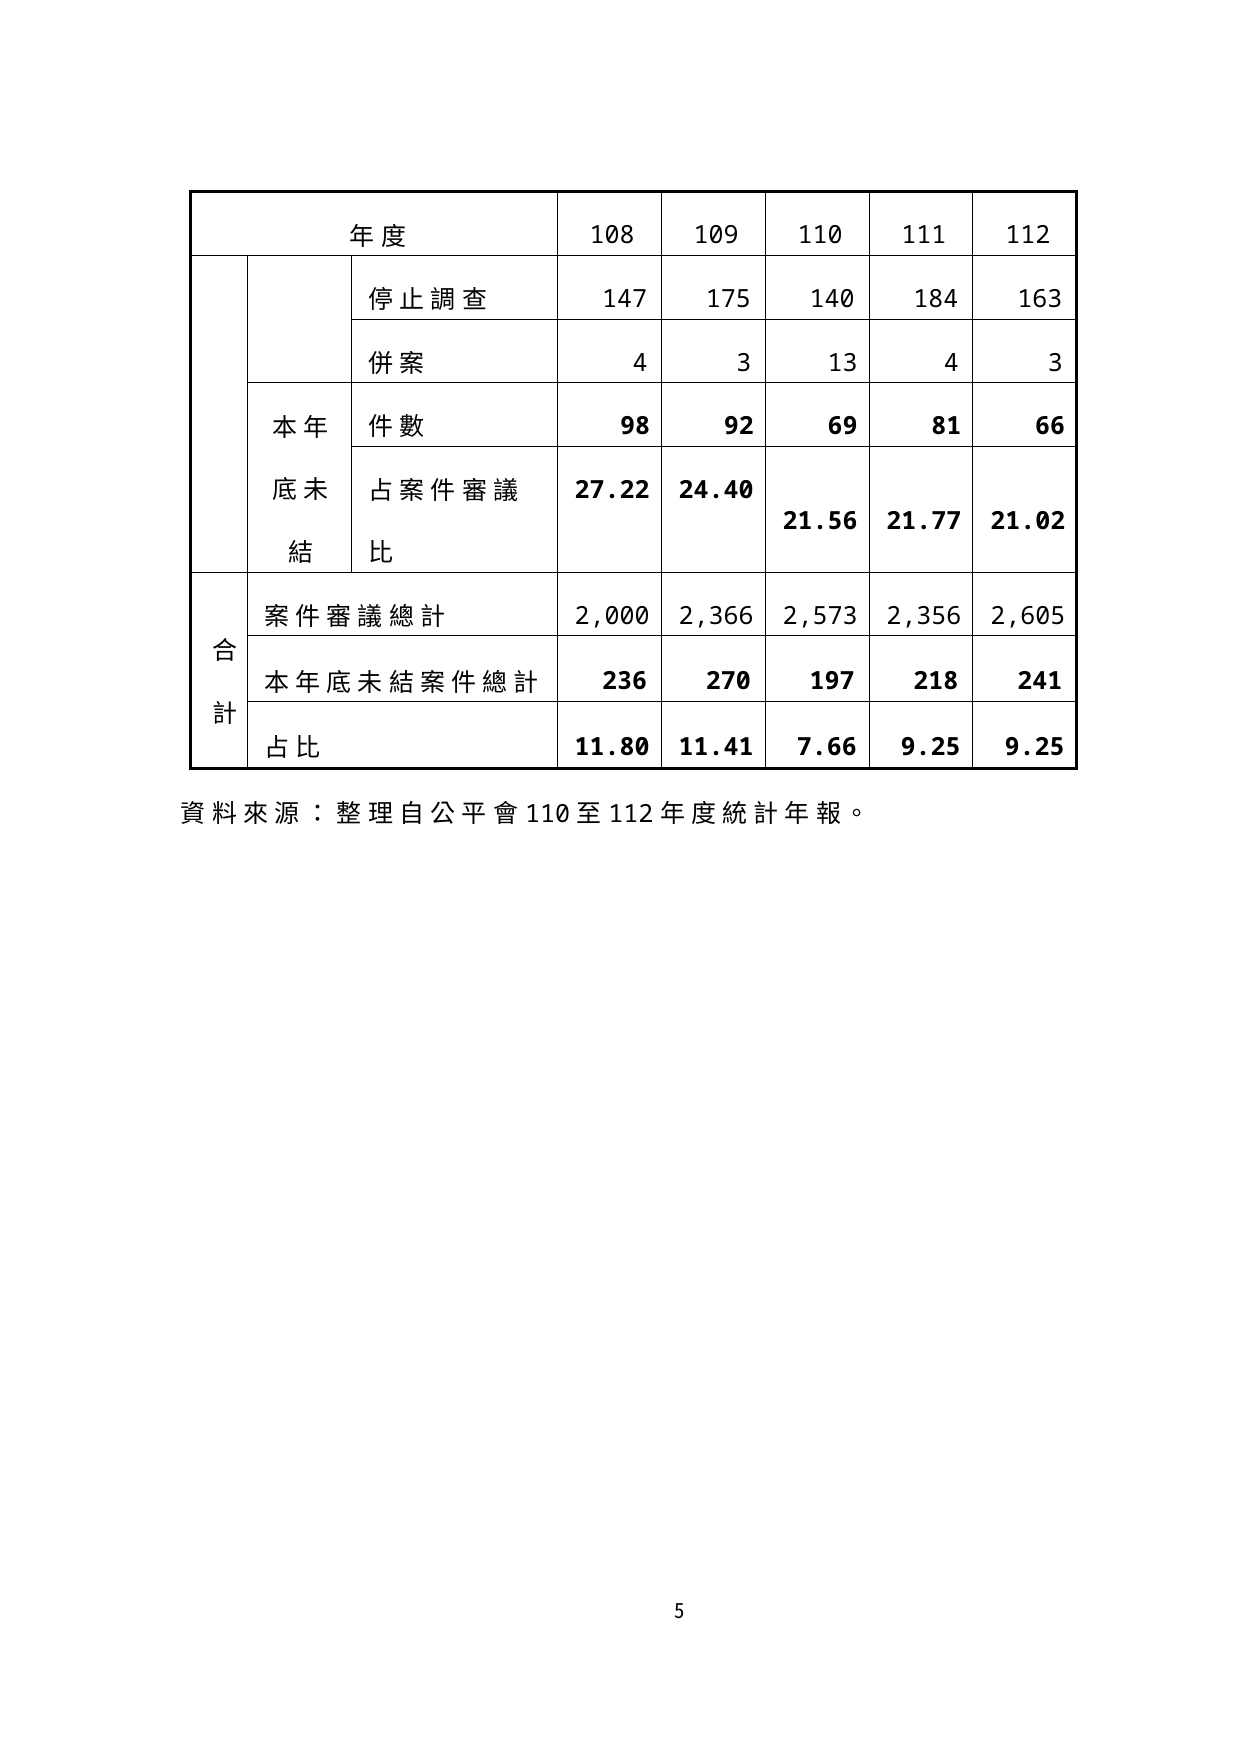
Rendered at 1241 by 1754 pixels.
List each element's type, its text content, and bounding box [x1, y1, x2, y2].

table_cell 236 [558, 636, 661, 701]
table_cell 4 [870, 320, 972, 382]
table_header 111 [870, 193, 972, 255]
table_cell 24.40 [662, 447, 765, 572]
table_cell 2,366 [662, 573, 765, 635]
table_cell 175 [662, 256, 765, 319]
table_cell 69 [766, 383, 869, 446]
table_cell 13 [766, 320, 869, 382]
table_cell 270 [662, 636, 765, 701]
text 資料來源：整理自公平會110至112年度統計年報。 [177, 770, 1063, 832]
table_cell 占案件審議比 [352, 447, 557, 572]
table_cell 本年底未結 [248, 383, 351, 572]
table_header 112 [973, 193, 1075, 255]
table_cell 2,000 [558, 573, 661, 635]
table_header 109 [662, 193, 765, 255]
table_cell 2,356 [870, 573, 972, 635]
table_cell 21.77 [870, 447, 972, 572]
table_header 110 [766, 193, 869, 255]
table_cell 147 [558, 256, 661, 319]
table_cell 81 [870, 383, 972, 446]
table_cell 3 [662, 320, 765, 382]
table_cell 合計 [192, 573, 247, 767]
table_cell 197 [766, 636, 869, 701]
table_cell 66 [973, 383, 1075, 446]
table_cell 241 [973, 636, 1075, 701]
table_cell 9.25 [973, 702, 1075, 767]
table_cell 21.02 [973, 447, 1075, 572]
table_cell 7.66 [766, 702, 869, 767]
table_cell 184 [870, 256, 972, 319]
table_cell 本年底未結案件總計 [248, 636, 557, 701]
table_cell 併案 [352, 320, 557, 382]
table_cell 4 [558, 320, 661, 382]
table_cell [248, 256, 351, 382]
table_cell 停止調查 [352, 256, 557, 319]
table_header 108 [558, 193, 661, 255]
table_cell 140 [766, 256, 869, 319]
table_cell 案件審議總計 [248, 573, 557, 635]
table_cell 2,605 [973, 573, 1075, 635]
table_cell 218 [870, 636, 972, 701]
table_header 年度 [192, 193, 557, 255]
table_cell 11.41 [662, 702, 765, 767]
table_cell 11.80 [558, 702, 661, 767]
table_cell 27.22 [558, 447, 661, 572]
table_cell 9.25 [870, 702, 972, 767]
table_cell 98 [558, 383, 661, 446]
table_cell 163 [973, 256, 1075, 319]
table_cell [192, 256, 247, 572]
table_cell 92 [662, 383, 765, 446]
table_cell 件數 [352, 383, 557, 446]
table_cell 3 [973, 320, 1075, 382]
table_cell 2,573 [766, 573, 869, 635]
table_cell 占比 [248, 702, 557, 767]
table_cell 21.56 [766, 447, 869, 572]
